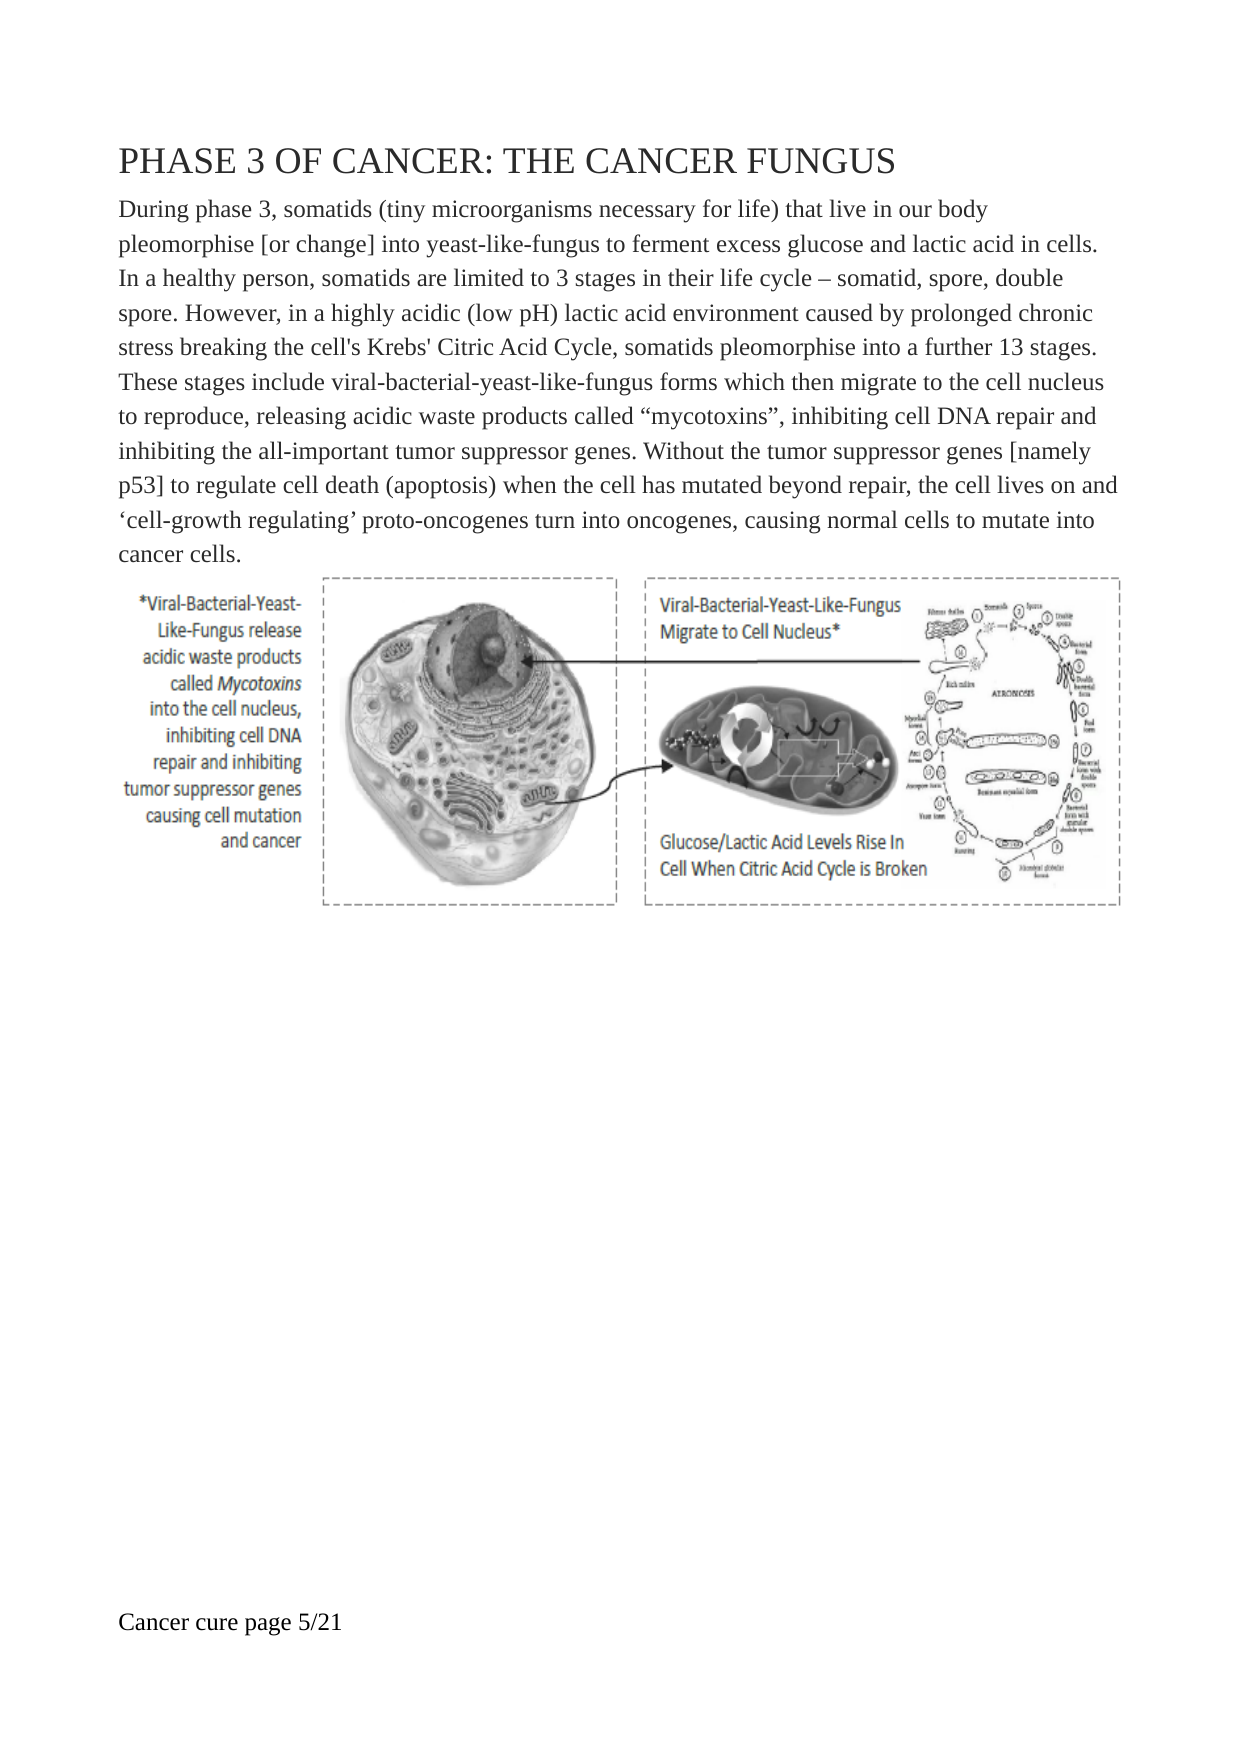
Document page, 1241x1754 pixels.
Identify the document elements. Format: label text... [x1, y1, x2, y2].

subtitle PHASE 3 OF CANCER: THE CANCER FUNGUS [118, 139, 1122, 182]
picture [118, 573, 1123, 909]
text During phase 3, somatids (tiny microorganisms necessary for life) that live in our body pleomorphise [or change] into yeast-like-fungus to ferment excess glucose and lactic acid in cells. In a healthy person, somatids are limited to 3 stages in their life cycle – somatid, spore, double spore. However, in a highly acidic (low pH) lactic acid environment caused by prolonged chronic stress breaking the cell's Krebs' Citric Acid Cycle, somatids pleomorphise into a further 13 stages. These stages include viral-bacterial-yeast-like-fungus forms which then migrate to the cell nucleus to reproduce, releasing acidic waste products called “mycotoxins”, inhibiting cell DNA repair and inhibiting the all-important tumor suppressor genes. Without the tumor suppressor genes [namely p53] to regulate cell death (apoptosis) when the cell has mutated beyond repair, the cell lives on and ‘cell-growth regulating’ proto-oncogenes turn into oncogenes, causing normal cells to mutate into cancer cells. [118, 194, 1122, 568]
